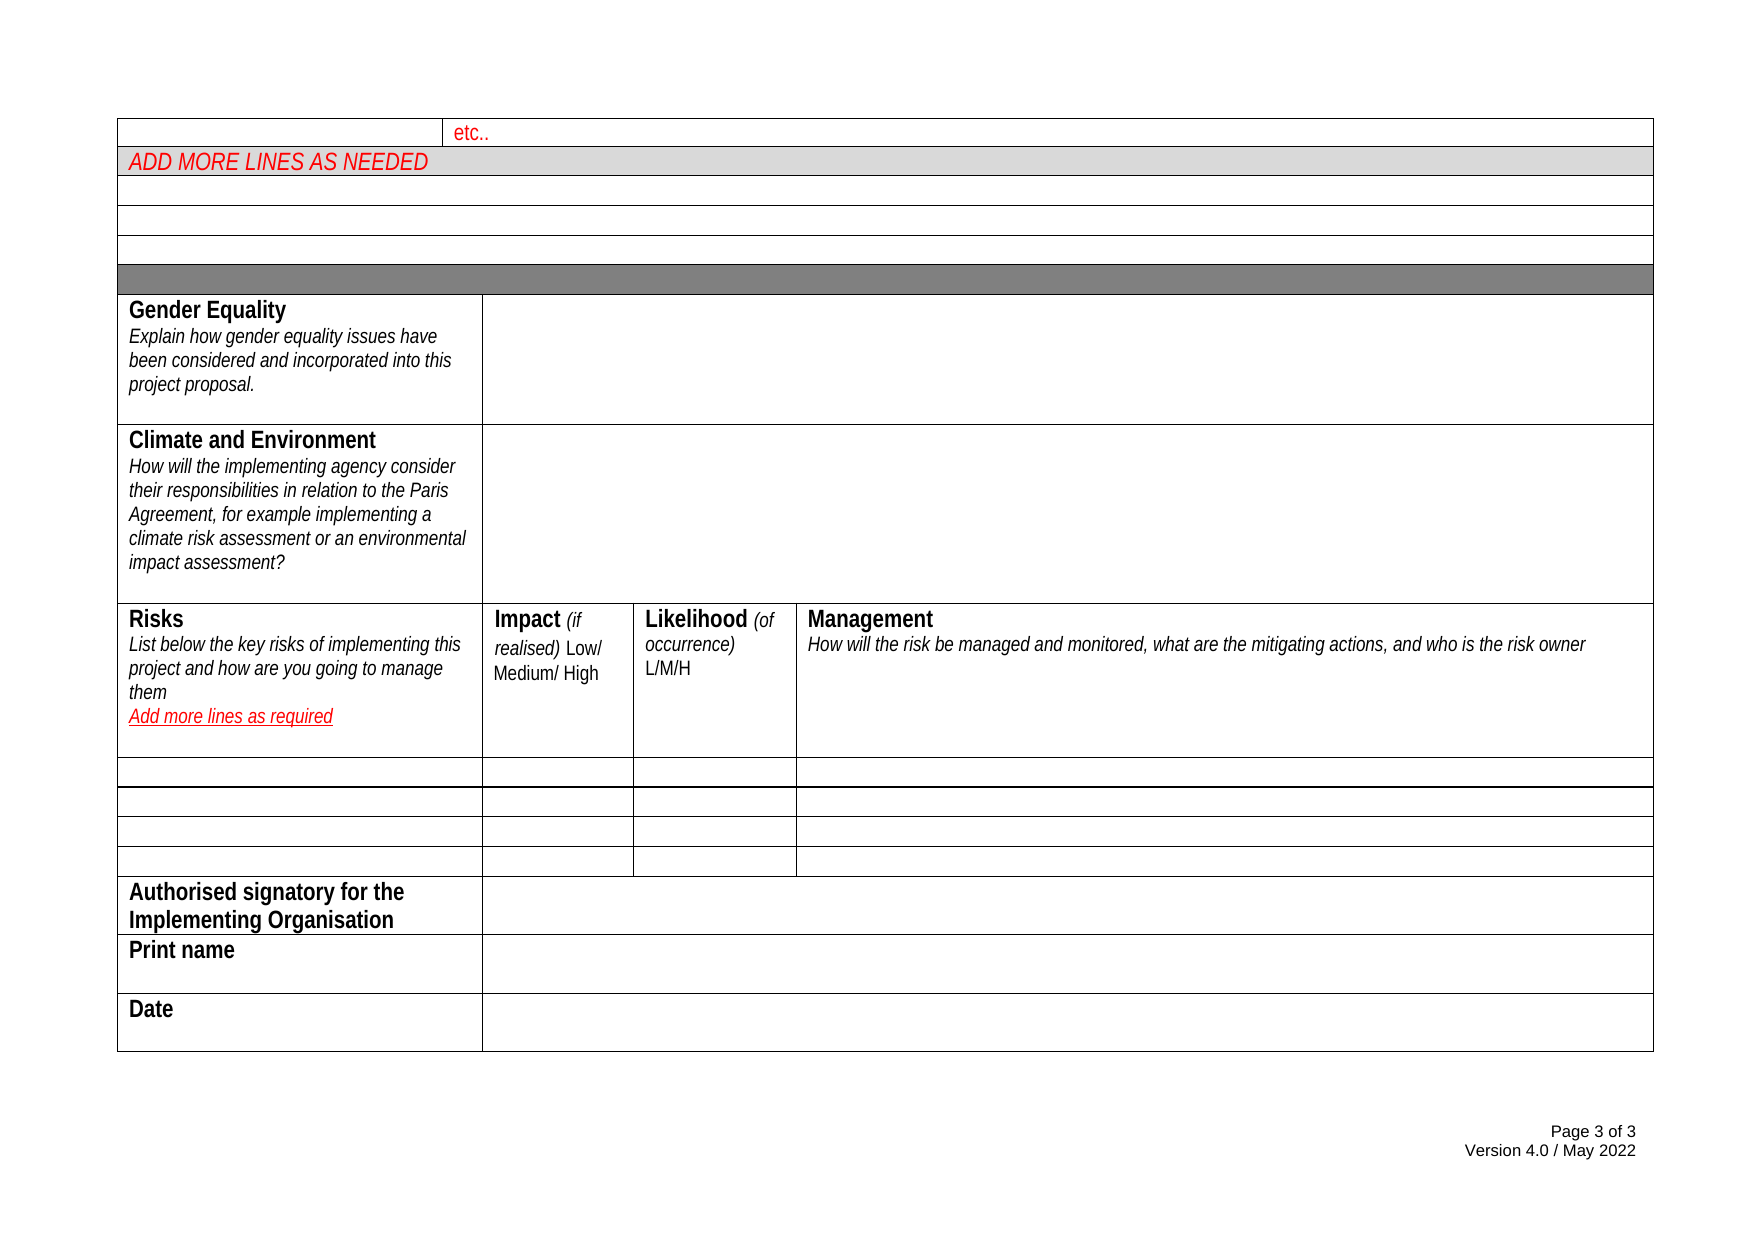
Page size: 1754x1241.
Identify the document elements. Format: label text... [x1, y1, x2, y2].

table_cell etc.. [443, 119, 1653, 146]
table_cell [483, 295, 1653, 424]
table_cell [634, 847, 796, 876]
table_cell Likelihood (of occurrence) L/M/H [634, 604, 796, 757]
table_cell [118, 236, 1653, 264]
table_cell [634, 758, 796, 786]
table_cell Print name [118, 935, 482, 992]
table_cell [797, 847, 1653, 876]
table_cell Risks List below the key risks of implementing this project and how are you going to manage them Add more lines as required [118, 604, 482, 757]
table_cell [483, 935, 1653, 992]
table_cell [634, 817, 796, 846]
table_cell [797, 758, 1653, 786]
table_cell [118, 758, 482, 786]
table_cell [118, 176, 1653, 205]
table_cell [483, 425, 1653, 602]
table_cell [118, 817, 482, 846]
table_cell [483, 847, 633, 876]
table_cell [118, 265, 1653, 294]
table_cell Management How will the risk be managed and monitored, what are the mitigating actions, and who is the risk owner [797, 604, 1653, 757]
table_cell [118, 847, 482, 876]
table_cell Authorised signatory for the Implementing Organisation [118, 877, 482, 934]
table_cell [483, 788, 633, 816]
table_cell Date [118, 994, 482, 1051]
table_cell [118, 788, 482, 816]
table_cell Gender Equality Explain how gender equality issues have been considered and incorporated into this project proposal. [118, 295, 482, 424]
table_cell [797, 788, 1653, 816]
table_cell [118, 119, 442, 146]
table_cell [483, 877, 1653, 934]
table_cell [483, 994, 1653, 1051]
table_cell [483, 758, 633, 786]
table_cell [797, 817, 1653, 846]
table_cell [483, 817, 633, 846]
table_cell [634, 788, 796, 816]
table_cell Climate and Environment How will the implementing agency consider their responsibilities in relation to the Paris Agreement, for example implementing a climate risk assessment or an environmental impact assessment? [118, 425, 482, 602]
table_cell Impact (if realised) Low/ Medium/ High [483, 604, 633, 757]
table_cell [118, 206, 1653, 234]
table_cell ADD MORE LINES AS NEEDED [118, 147, 1653, 175]
